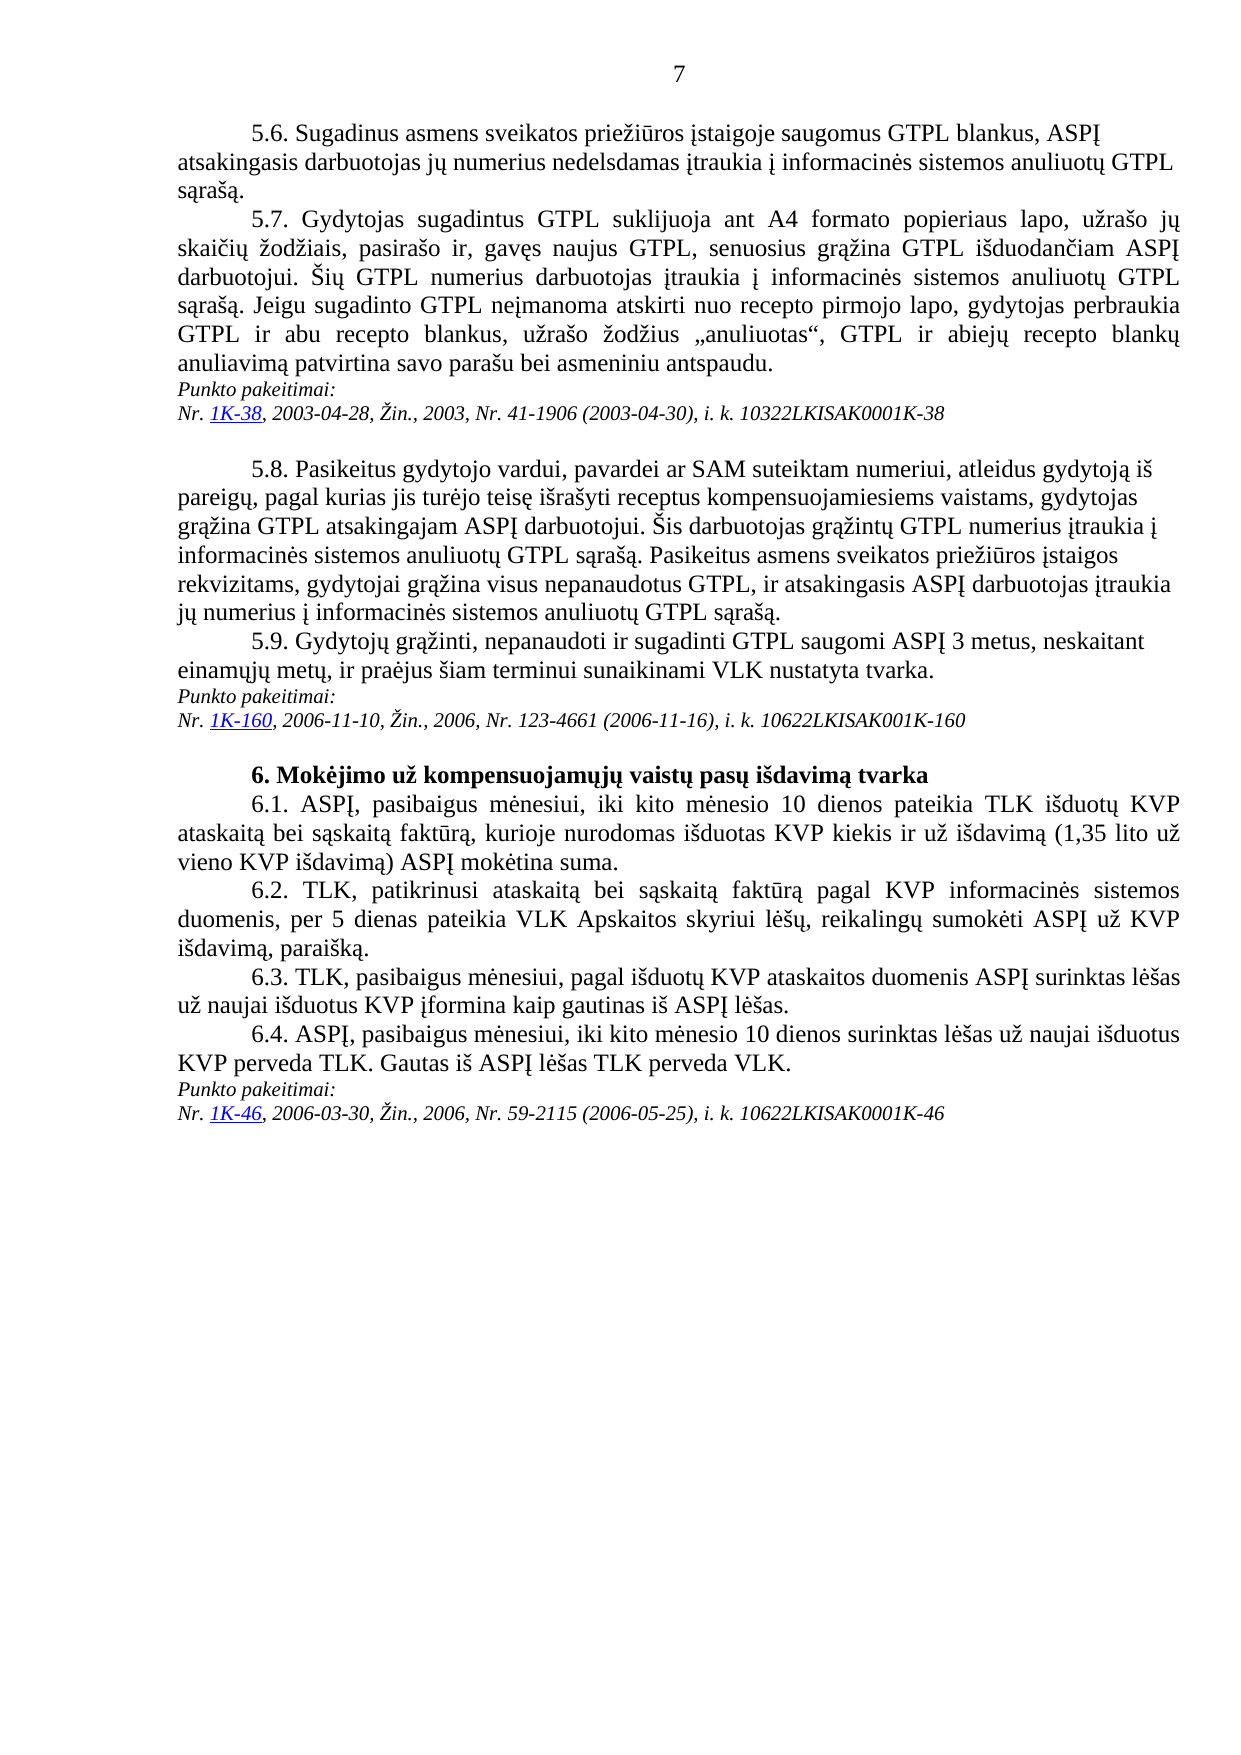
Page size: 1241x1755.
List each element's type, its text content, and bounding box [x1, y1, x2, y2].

text 5.6. Sugadinus asmens sveikatos priežiūros įstaigoje saugomus GTPL blankus, ASPĮ atsakingasis darbuotojas jų numerius nedelsdamas įtraukia į informacinės sistemos anuliuotų GTPL sąrašą. [177, 118, 1181, 204]
text 5.7. Gydytojas sugadintus GTPL suklijuoja ant A4 formato popieriaus lapo, užrašo jų skaičių žodžiais, pasirašo ir, gavęs naujus GTPL, senuosius grąžina GTPL išduodančiam ASPĮ darbuotojui. Šių GTPL numerius darbuotojas įtraukia į informacinės sistemos anuliuotų GTPL sąrašą. Jeigu sugadinto GTPL neįmanoma atskirti nuo recepto pirmojo lapo, gydytojas perbraukia GTPL ir abu recepto blankus, užrašo žodžius „anuliuotas“, GTPL ir abiejų recepto blankų anuliavimą patvirtina savo parašu bei asmeniniu antspaudu. [177, 204, 1181, 377]
text Punkto pakeitimai: [177, 684, 1181, 708]
text 6.2. TLK, patikrinusi ataskaitą bei sąskaitą faktūrą pagal KVP informacinės sistemos duomenis, per 5 dienas pateikia VLK Apskaitos skyriui lėšų, reikalingų sumokėti ASPĮ už KVP išdavimą, paraišką. [177, 876, 1181, 962]
text 6. Mokėjimo už kompensuojamųjų vaistų pasų išdavimą tvarka [177, 761, 1181, 789]
text Nr. 1K-160, 2006-11-10, Žin., 2006, Nr. 123-4661 (2006-11-16), i. k. 10622LKISAK001K-160 [177, 708, 1181, 732]
text Punkto pakeitimai: [177, 377, 1181, 401]
text 6.1. ASPĮ, pasibaigus mėnesiui, iki kito mėnesio 10 dienos pateikia TLK išduotų KVP ataskaitą bei sąskaitą faktūrą, kurioje nurodomas išduotas KVP kiekis ir už išdavimą (1,35 lito už vieno KVP išdavimą) ASPĮ mokėtina suma. [177, 789, 1181, 876]
text 5.9. Gydytojų grąžinti, nepanaudoti ir sugadinti GTPL saugomi ASPĮ 3 metus, neskaitant einamųjų metų, ir praėjus šiam terminui sunaikinami VLK nustatyta tvarka. [177, 626, 1181, 684]
text 5.8. Pasikeitus gydytojo vardui, pavardei ar SAM suteiktam numeriui, atleidus gydytoją iš pareigų, pagal kurias jis turėjo teisę išrašyti receptus kompensuojamiesiems vaistams, gydytojas grąžina GTPL atsakingajam ASPĮ darbuotojui. Šis darbuotojas grąžintų GTPL numerius įtraukia į informacinės sistemos anuliuotų GTPL sąrašą. Pasikeitus asmens sveikatos priežiūros įstaigos rekvizitams, gydytojai grąžina visus nepanaudotus GTPL, ir atsakingasis ASPĮ darbuotojas įtraukia jų numerius į informacinės sistemos anuliuotų GTPL sąrašą. [177, 454, 1181, 626]
text 6.4. ASPĮ, pasibaigus mėnesiui, iki kito mėnesio 10 dienos surinktas lėšas už naujai išduotus KVP perveda TLK. Gautas iš ASPĮ lėšas TLK perveda VLK. [177, 1019, 1181, 1077]
text 6.3. TLK, pasibaigus mėnesiui, pagal išduotų KVP ataskaitos duomenis ASPĮ surinktas lėšas už naujai išduotus KVP įformina kaip gautinas iš ASPĮ lėšas. [177, 962, 1181, 1019]
text Nr. 1K-46, 2006-03-30, Žin., 2006, Nr. 59-2115 (2006-05-25), i. k. 10622LKISAK0001K-46 [177, 1101, 1181, 1125]
text Nr. 1K-38, 2003-04-28, Žin., 2003, Nr. 41-1906 (2003-04-30), i. k. 10322LKISAK0001K-38 [177, 401, 1181, 425]
text Punkto pakeitimai: [177, 1077, 1181, 1101]
